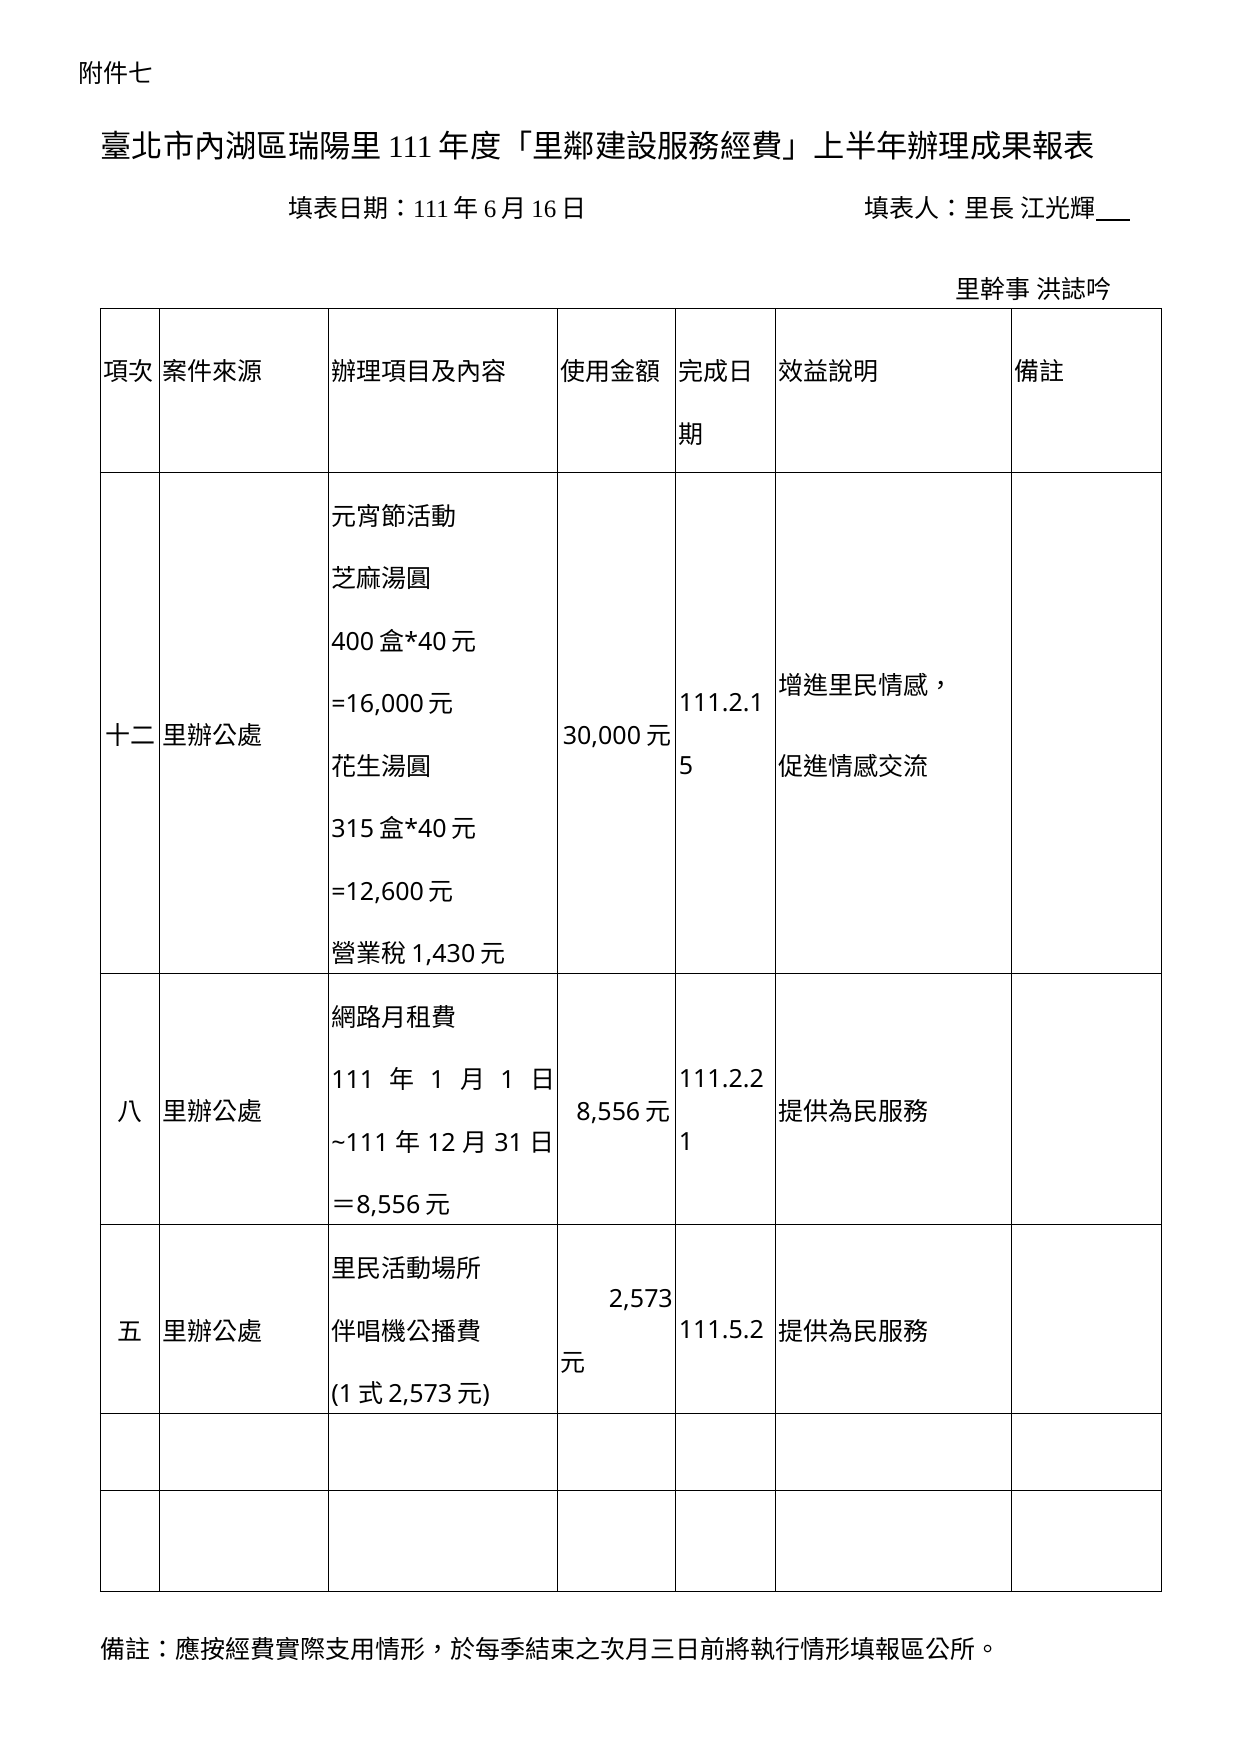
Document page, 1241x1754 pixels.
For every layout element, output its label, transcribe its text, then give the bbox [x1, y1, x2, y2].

table_cell [558, 1491, 675, 1591]
table_cell [1012, 1491, 1161, 1591]
table_cell [1012, 1225, 1161, 1412]
table_cell 111.5.2 [676, 1225, 775, 1412]
table_cell 111.2.15 [676, 473, 775, 973]
table_cell [1012, 974, 1161, 1224]
table_cell [101, 1491, 159, 1591]
table_cell 提供為民服務 [776, 1225, 1011, 1412]
table_cell 增進里民情感， 促進情感交流 [776, 473, 1011, 973]
text 附件七 [78, 53, 179, 89]
text 臺北市內湖區瑞陽里111年度「里鄰建設服務經費」上半年辦理成果報表 [63, 46, 1152, 164]
table_cell 網路月租費 111年1月1日~111年12月31日＝8,556元 [329, 974, 557, 1224]
table_cell [329, 1414, 557, 1490]
table_cell [558, 1414, 675, 1490]
table_header 效益說明 [776, 309, 1011, 472]
table_header 案件來源 [160, 309, 328, 472]
table_cell [1012, 1414, 1161, 1490]
table_cell [676, 1414, 775, 1490]
table_cell 八 [101, 974, 159, 1224]
text 里幹事 洪誌吟 [100, 246, 1152, 308]
table_cell 30,000元 [558, 473, 675, 973]
table_header 使用金額 [558, 309, 675, 472]
table_cell [160, 1414, 328, 1490]
table_cell 111.2.21 [676, 974, 775, 1224]
table_cell 2,573元 [558, 1225, 675, 1412]
table_cell [676, 1491, 775, 1591]
table_cell [1012, 473, 1161, 973]
table_cell [101, 1414, 159, 1490]
table_cell 十二 [101, 473, 159, 973]
table_header 辦理項目及內容 [329, 309, 557, 472]
table_cell 里民活動場所 伴唱機公播費 (1式2,573元) [329, 1225, 557, 1412]
table_header 完成日期 [676, 309, 775, 472]
table_cell 里辦公處 [160, 1225, 328, 1412]
table_cell 里辦公處 [160, 473, 328, 973]
table_cell 元宵節活動 芝麻湯圓 400盒*40元=16,000元 花生湯圓 315盒*40元=12,600元 營業稅1,430元 [329, 473, 557, 973]
table_cell [776, 1414, 1011, 1490]
text 填表日期：111年6月16日 填表人：里長 江光輝 [100, 164, 1152, 227]
table_cell [160, 1491, 328, 1591]
table_cell [329, 1491, 557, 1591]
table_header 項次 [101, 309, 159, 472]
table_cell 提供為民服務 [776, 974, 1011, 1224]
table_cell [776, 1491, 1011, 1591]
table_cell 里辦公處 [160, 974, 328, 1224]
table_cell 五 [101, 1225, 159, 1412]
table_cell 8,556元 [558, 974, 675, 1224]
table_header 備註 [1012, 309, 1161, 472]
